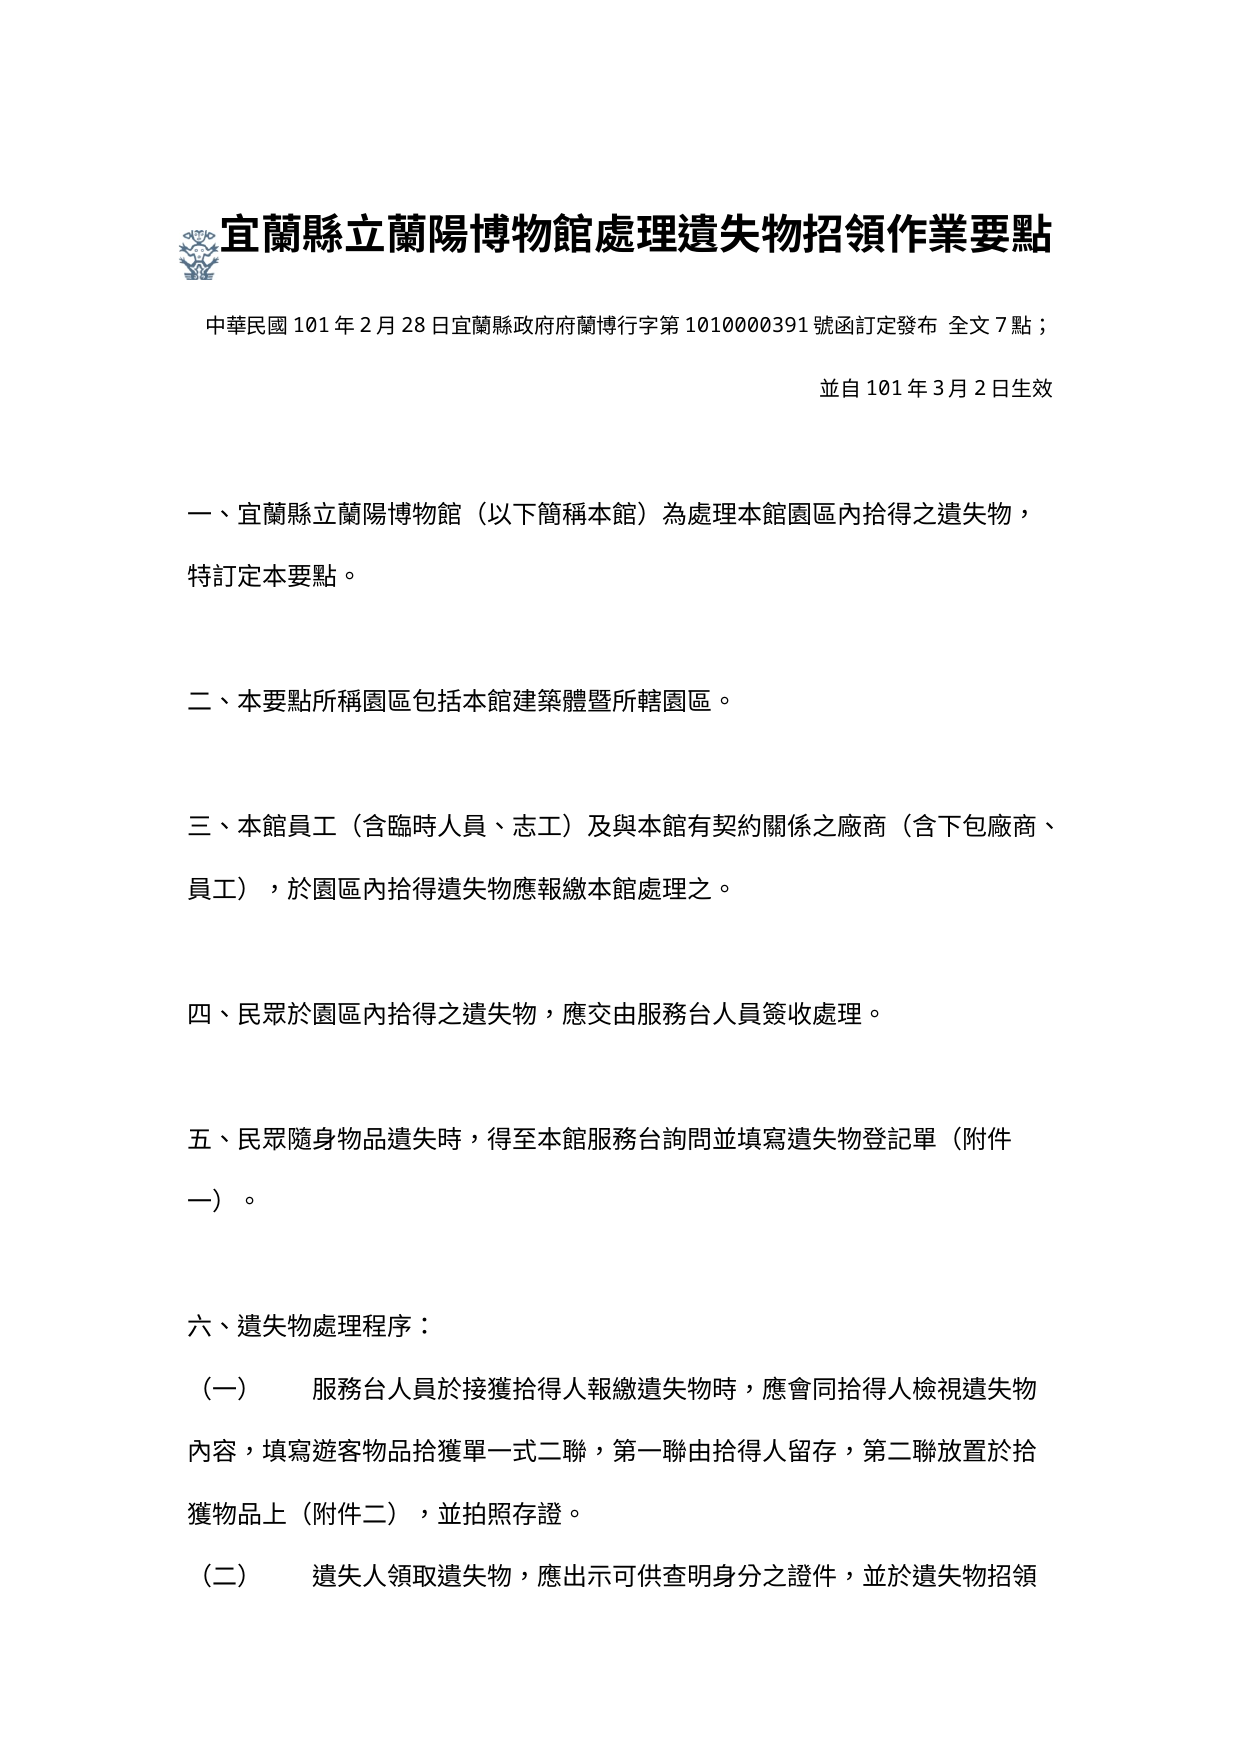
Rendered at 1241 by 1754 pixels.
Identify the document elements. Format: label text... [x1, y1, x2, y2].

text 五、民眾隨身物品遺失時，得至本館服務台詢問並填寫遺失物登記單（附件一）。 [187, 1096, 1053, 1221]
text 一、宜蘭縣立蘭陽博物館（以下簡稱本館）為處理本館園區內拾得之遺失物，特訂定本要點。 [187, 471, 1053, 596]
text （一） 服務台人員於接獲拾得人報繳遺失物時，應會同拾得人檢視遺失物內容，填寫遊客物品拾獲單一式二聯，第一聯由拾得人留存，第二聯放置於拾獲物品上（附件二），並拍照存證。 [187, 1346, 1053, 1533]
text 六、遺失物處理程序： [187, 1283, 1053, 1346]
text （二） 遺失人領取遺失物，應出示可供查明身分之證件，並於遺失物招領 [187, 1533, 1053, 1596]
text 四、民眾於園區內拾得之遺失物，應交由服務台人員簽收處理。 [187, 971, 1053, 1033]
text 二、本要點所稱園區包括本館建築體暨所轄園區。 [187, 658, 1053, 721]
text 三、本館員工（含臨時人員、志工）及與本館有契約關係之廠商（含下包廠商、員工），於園區內拾得遺失物應報繳本館處理之。 [187, 783, 1053, 908]
text 中華民國101年2月28日宜蘭縣政府府蘭博行字第1010000391號函訂定發布 全文7點；並自101年3月2日生效 [187, 283, 1053, 408]
text 宜蘭縣立蘭陽博物館處理遺失物招領作業要點 [158, 158, 1073, 283]
